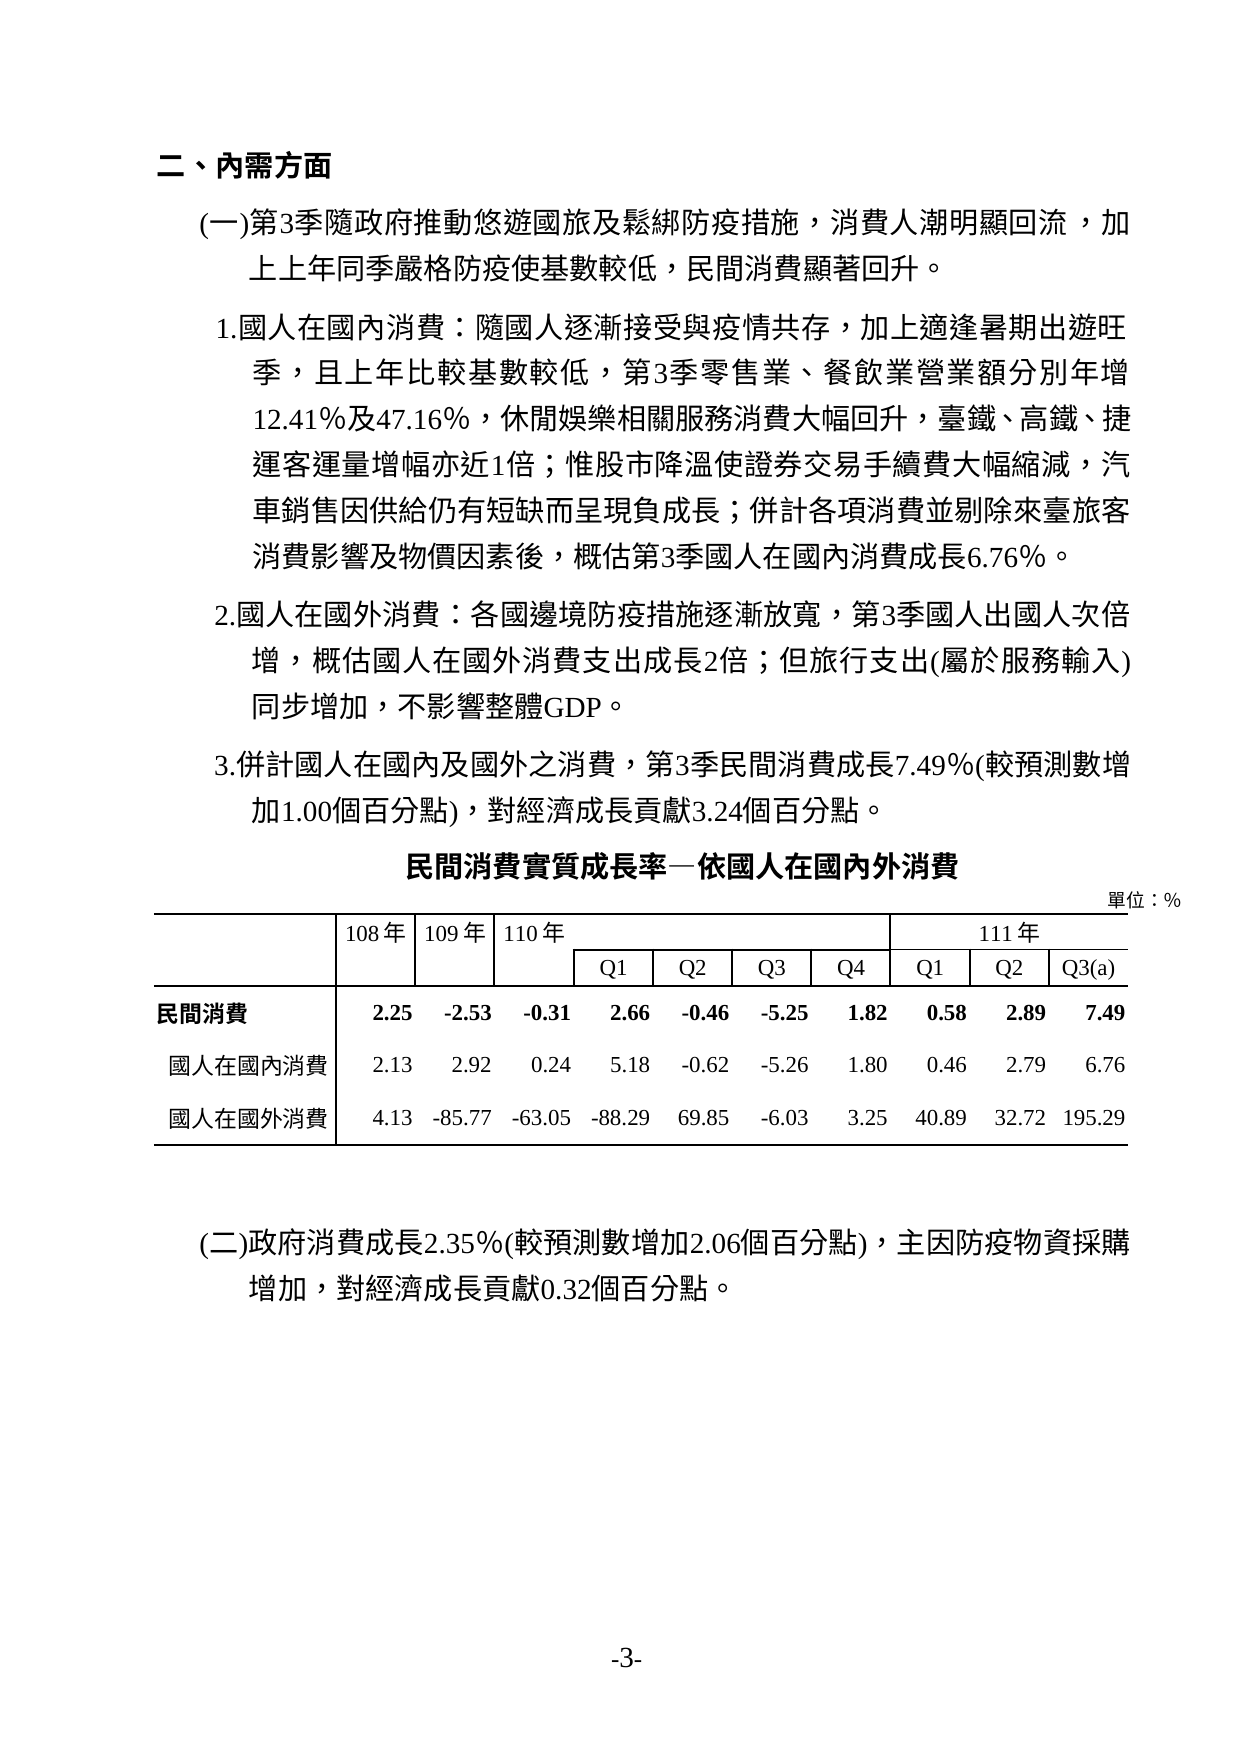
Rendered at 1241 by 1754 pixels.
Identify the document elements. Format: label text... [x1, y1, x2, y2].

table_cell Q3 [733, 951, 810, 984]
table_header [154, 915, 335, 984]
table_cell 2.79 [970, 1038, 1049, 1091]
table_cell 195.29 [1049, 1091, 1128, 1144]
table_cell 6.76 [1049, 1038, 1128, 1091]
table_cell 民間消費 [154, 987, 335, 1038]
table_cell 0.58 [890, 987, 969, 1038]
table_cell [337, 949, 414, 984]
table_cell 1.82 [811, 987, 890, 1038]
table_header 111年 [891, 915, 1128, 948]
table_cell Q1 [891, 950, 969, 984]
table_cell -63.05 [494, 1091, 574, 1144]
table_cell 69.85 [653, 1091, 732, 1144]
table_header [811, 915, 889, 948]
text (一)第3季隨政府推動悠遊國旅及鬆綁防疫措施，消費人潮明顯回流，加上上年同季嚴格防疫使基數較低，民間消費顯著回升。 [199, 197, 1131, 289]
text 3.併計國人在國內及國外之消費，第3季民間消費成長7.49％(較預測數增加1.00個百分點)，對經濟成長貢獻3.24個百分點。 [199, 739, 1131, 831]
table_cell Q3(a) [1050, 950, 1128, 984]
table_cell -0.62 [653, 1038, 732, 1091]
table_cell 7.49 [1049, 987, 1128, 1038]
text 二、內需方面 [157, 143, 1131, 185]
table_header [732, 915, 811, 948]
table_cell -5.26 [732, 1038, 811, 1091]
table_cell 2.13 [337, 1038, 415, 1091]
table_cell 40.89 [890, 1091, 969, 1144]
table_cell -2.53 [415, 987, 494, 1038]
table_cell 2.66 [574, 987, 653, 1038]
table_cell -5.25 [732, 987, 811, 1038]
table_header 108年 [337, 915, 414, 948]
table_cell 0.24 [494, 1038, 574, 1091]
table_cell 國人在國外消費 [154, 1091, 335, 1144]
table_cell 32.72 [970, 1091, 1049, 1144]
table_header [574, 915, 732, 948]
text (二)政府消費成長2.35％(較預測數增加2.06個百分點)，主因防疫物資採購增加，對經濟成長貢獻0.32個百分點。 [199, 1217, 1131, 1629]
table_cell 2.92 [415, 1038, 494, 1091]
table_cell -88.29 [574, 1091, 653, 1144]
table_header 110年 [495, 915, 574, 948]
table_header 民間消費實質成長率—依國人在國內外消費 [157, 843, 1208, 885]
table_cell 5.18 [574, 1038, 653, 1091]
table_cell 0.46 [890, 1038, 969, 1091]
table_cell Q4 [812, 951, 889, 984]
table_cell [495, 949, 573, 984]
text 1.國人在國內消費：隨國人逐漸接受與疫情共存，加上適逢暑期出遊旺季，且上年比較基數較低，第3季零售業、餐飲業營業額分別年增12.41％及47.16％，休閒娛樂相關服務消費大幅回升，臺鐵、高鐵、捷運客運量增幅亦近1倍；惟股市降溫使證券交易手續費大幅縮減，汽車銷售因供給仍有短缺而呈現負成長；併計各項消費並剔除來臺旅客消費影響及物價因素後，概估第3季國人在國內消費成長6.76％。 [200, 301, 1131, 576]
table_cell Q2 [971, 950, 1048, 984]
table_cell [416, 949, 493, 984]
table_cell 國人在國內消費 [154, 1038, 335, 1091]
text 2.國人在國外消費：各國邊境防疫措施逐漸放寬，第3季國人出國人次倍增，概估國人在國外消費支出成長2倍；但旅行支出(屬於服務輸入)同步增加，不影響整體GDP。 [199, 589, 1131, 726]
table_cell 單位：％ [157, 885, 1208, 913]
table_cell Q1 [575, 951, 652, 984]
table_header 109年 [416, 915, 493, 948]
table_cell 3.25 [811, 1091, 890, 1144]
table_cell -85.77 [415, 1091, 494, 1144]
table_cell -0.46 [653, 987, 732, 1038]
table_cell 4.13 [337, 1091, 415, 1144]
table_cell 2.25 [337, 987, 415, 1038]
table_cell 1.80 [811, 1038, 890, 1091]
table_cell 2.89 [970, 987, 1049, 1038]
table_cell -6.03 [732, 1091, 811, 1144]
table_cell -0.31 [494, 987, 574, 1038]
table_cell Q2 [654, 951, 731, 984]
